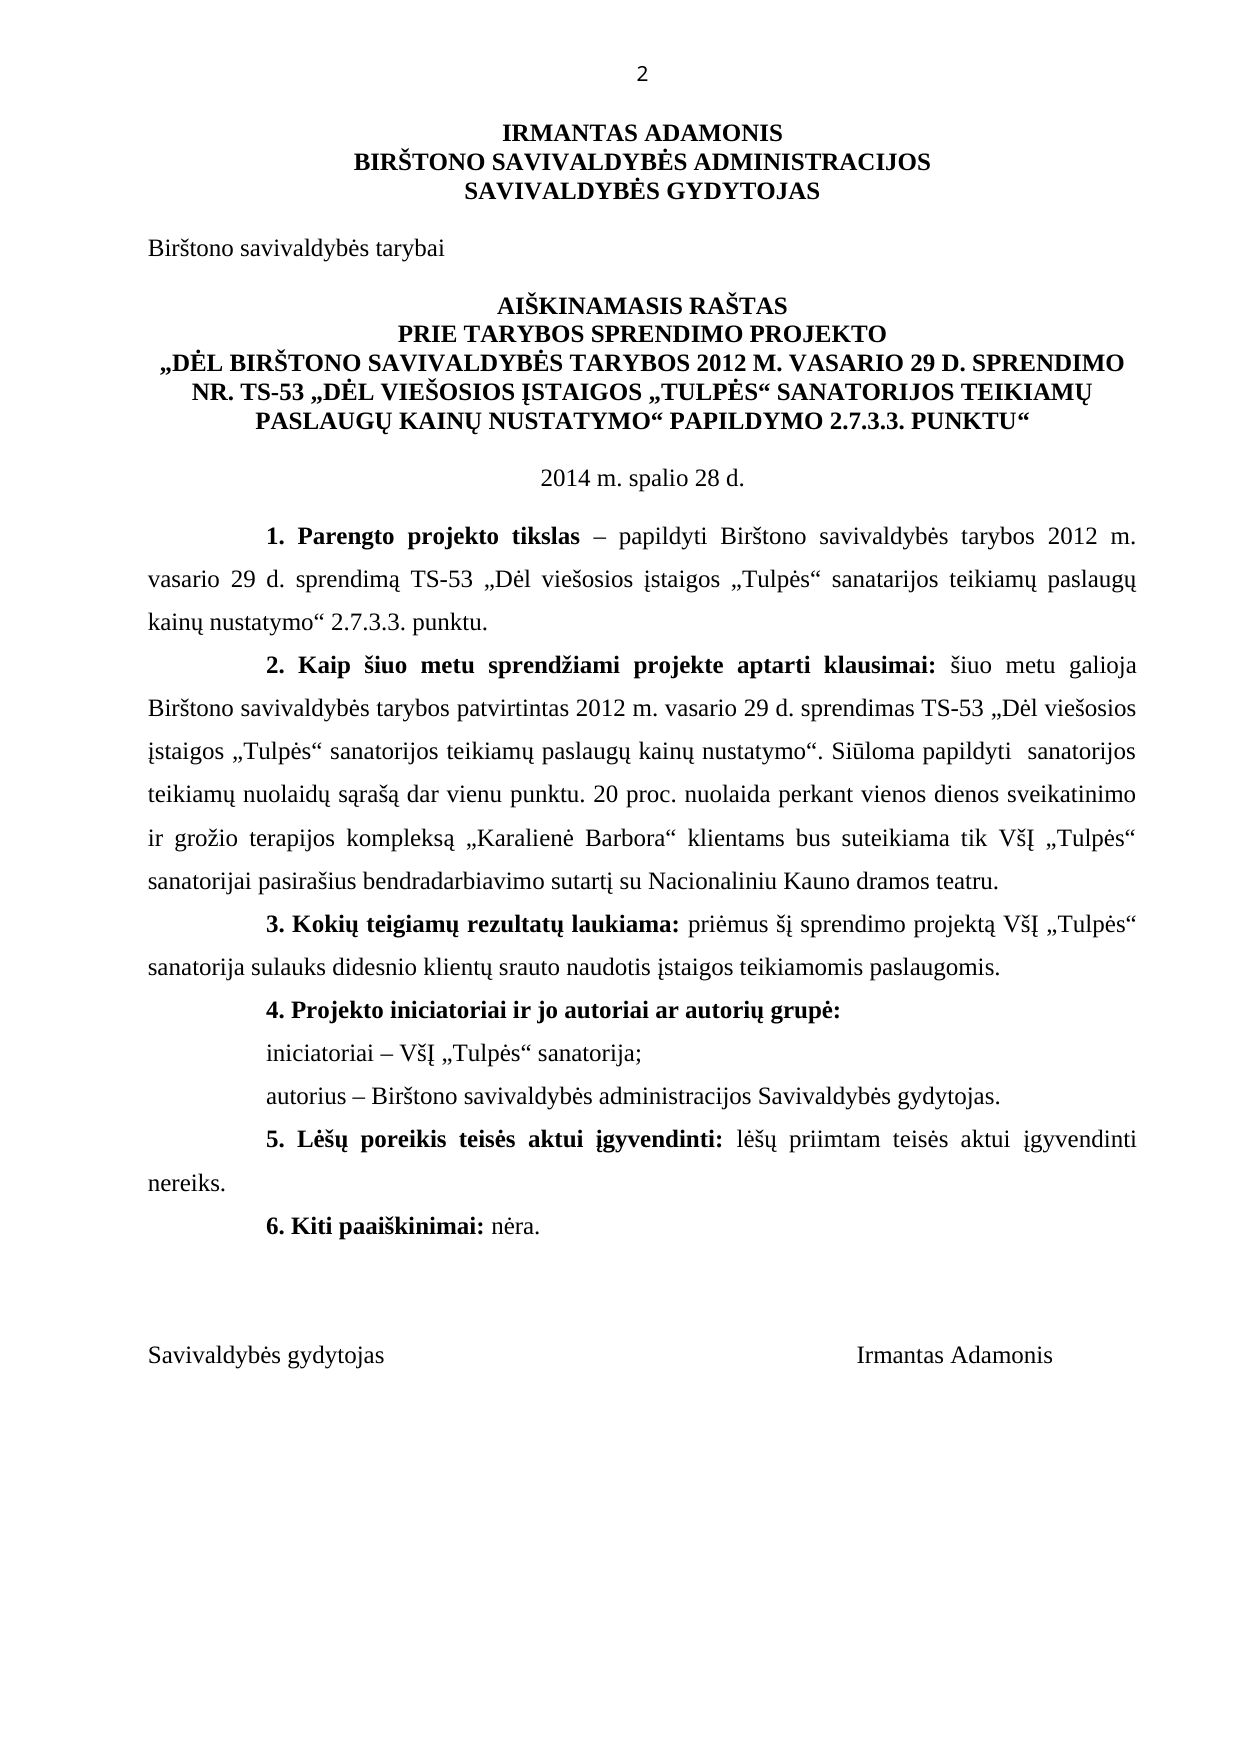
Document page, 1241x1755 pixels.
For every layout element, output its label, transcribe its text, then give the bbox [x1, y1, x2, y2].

text Birštono savivaldybės tarybai [148, 233, 1137, 262]
text 2. Kaip šiuo metu sprendžiami projekte aptarti klausimai: šiuo metu galioja Birštono savivaldybės tarybos patvirtintas 2012 m. vasario 29 d. sprendimas TS-53 „Dėl viešosios įstaigos „Tulpės“ sanatorijos teikiamų paslaugų kainų nustatymo“. Siūloma papildyti sanatorijos teikiamų nuolaidų sąrašą dar vienu punktu. 20 proc. nuolaida perkant vienos dienos sveikatinimo ir grožio terapijos kompleksą „Karalienė Barbora“ klientams bus suteikiama tik VšĮ „Tulpės“ sanatorijai pasirašius bendradarbiavimo sutartį su Nacionaliniu Kauno dramos teatru. [148, 650, 1137, 894]
text 1. Parengto projekto tikslas – papildyti Birštono savivaldybės tarybos 2012 m. vasario 29 d. sprendimą TS-53 „Dėl viešosios įstaigos „Tulpės“ sanatarijos teikiamų paslaugų kainų nustatymo“ 2.7.3.3. punktu. [148, 521, 1137, 636]
text IRMANTAS ADAMONIS [148, 118, 1137, 147]
text AIŠKINAMASIS RAŠTAS [148, 291, 1137, 319]
text 6. Kiti paaiškinimai: nėra. [148, 1211, 1137, 1239]
text Savivaldybės gydytojas Irmantas Adamonis [148, 1340, 1137, 1369]
text 2014 m. spalio 28 d. [148, 463, 1137, 492]
text 4. Projekto iniciatoriai ir jo autoriai ar autorių grupė: [148, 995, 1137, 1024]
text PRIE TARYBOS SPRENDIMO PROJEKTO [148, 319, 1137, 348]
text 5. Lėšų poreikis teisės aktui įgyvendinti: lėšų priimtam teisės aktui įgyvendinti nereiks. [148, 1124, 1137, 1196]
text SAVIVALDYBĖS GYDYTOJAS [148, 176, 1137, 204]
text „DĖL birštono savivaldybės tarybos 2012 m. vasario 29 d. sprendimo nr. ts-53 „Dėl VIEŠOSIOS ĮSTAIGOS „TULPĖS“ SANATORIJOS TEIKIAMŲ PASLAUGŲ KAINŲ NUSTATYMO“ papildymo 2.7.3.3. PUNKTu“ [148, 348, 1137, 434]
text BIRŠTONO SAVIVALDYBĖS ADMINISTRACIJOS [148, 147, 1137, 176]
text 3. Kokių teigiamų rezultatų laukiama: priėmus šį sprendimo projektą VšĮ „Tulpės“ sanatorija sulauks didesnio klientų srauto naudotis įstaigos teikiamomis paslaugomis. [148, 909, 1137, 981]
text autorius – Birštono savivaldybės administracijos Savivaldybės gydytojas. [148, 1081, 1137, 1110]
text iniciatoriai – VšĮ „Tulpės“ sanatorija; [148, 1038, 1137, 1067]
